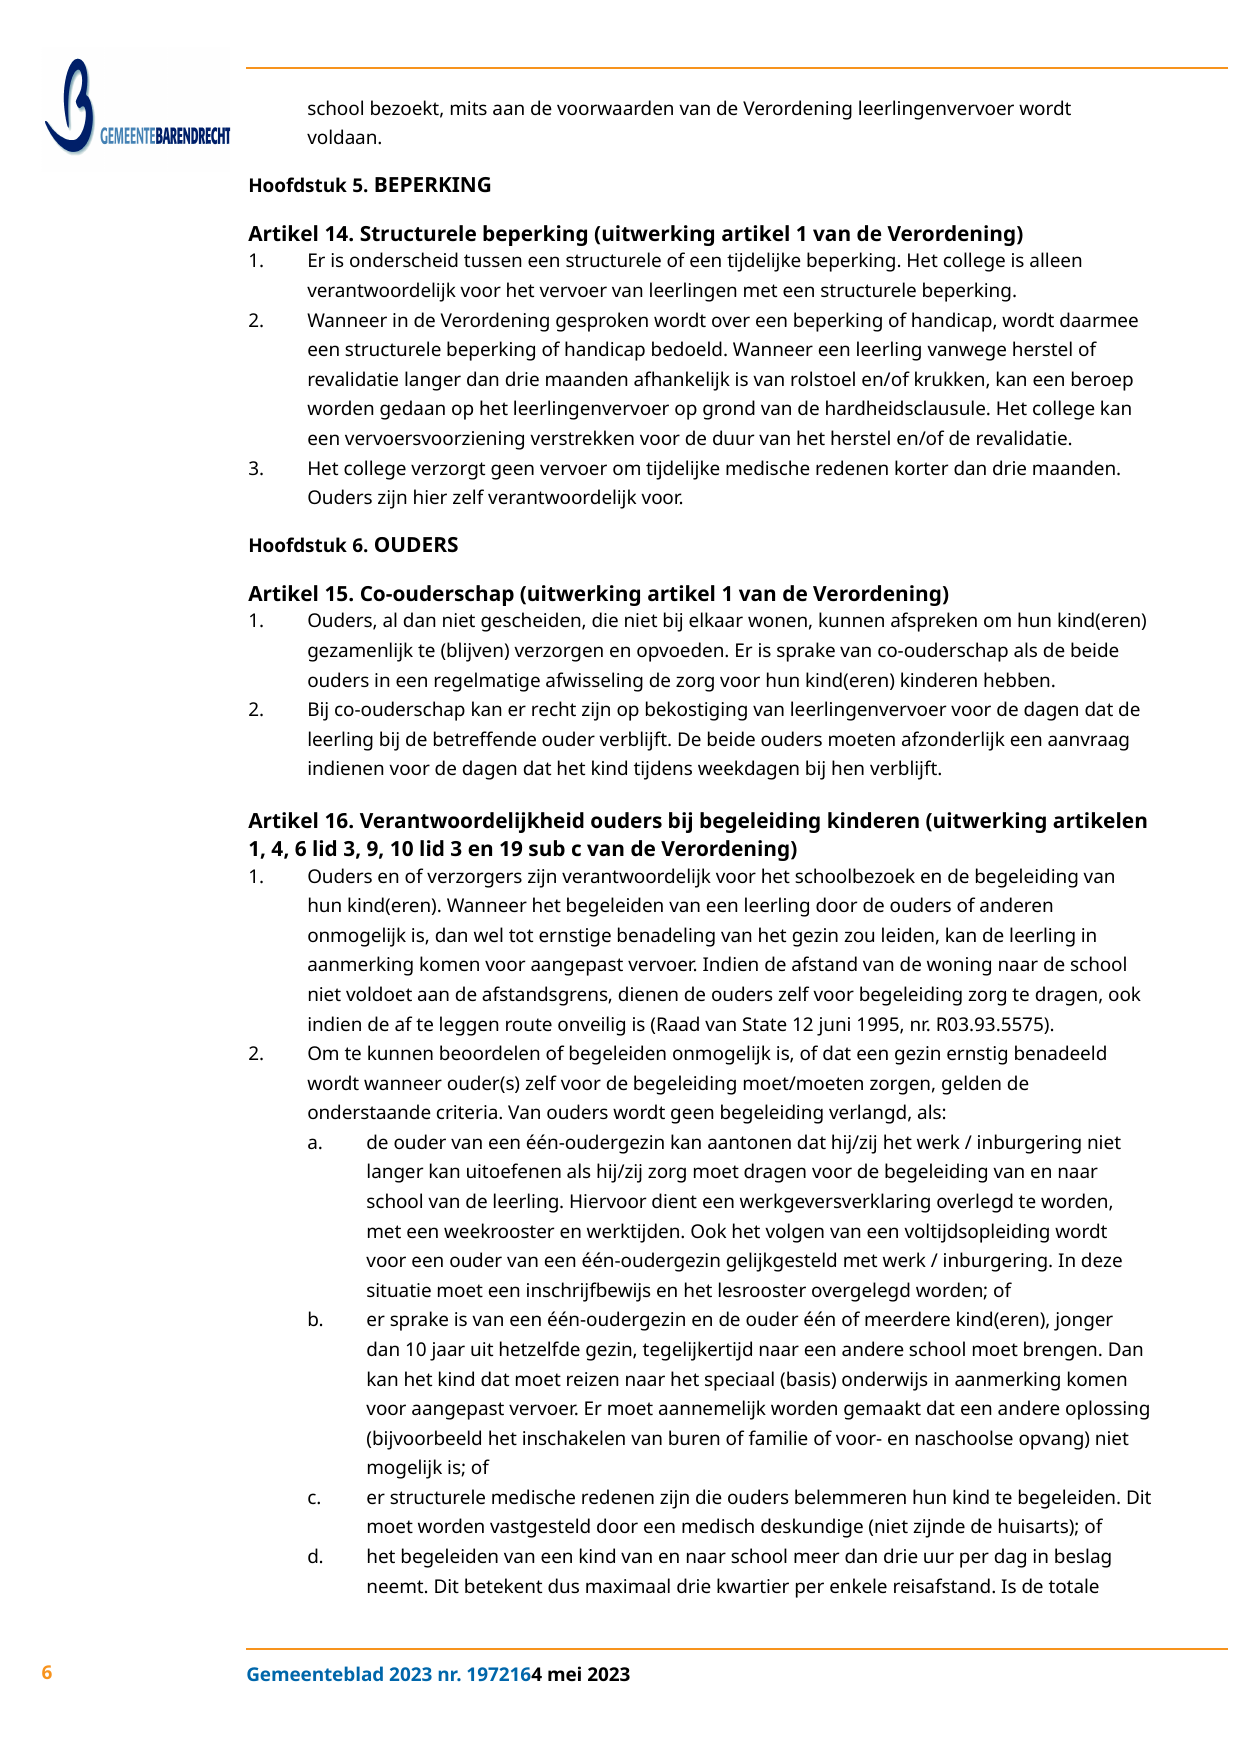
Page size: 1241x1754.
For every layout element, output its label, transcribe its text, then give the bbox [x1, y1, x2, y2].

text Hoofdstuk 6. OUDERS [248, 530, 1152, 558]
list er sprake is van een één-oudergezin en de ouder één of meerdere kind(eren), jonger dan 10 jaar uit hetzelfde gezin, tegelijkertijd naar een andere school moet brengen. Dan kan het kind dat moet reizen naar het speciaal (basis) onderwijs in aanmerking komen voor aangepast vervoer. Er moet aannemelijk worden gemaakt dat een andere oplossing (bijvoorbeeld het inschakelen van buren of familie of voor- en naschoolse opvang) niet mogelijk is; of [307, 1307, 1152, 1480]
text Artikel 15. Co-ouderschap (uitwerking artikel 1 van de Verordening) [248, 579, 1152, 608]
list het begeleiden van een kind van en naar school meer dan drie uur per dag in beslag neemt. Dit betekent dus maximaal drie kwartier per enkele reisafstand. Is de totale [307, 1543, 1152, 1599]
list Bij co-ouderschap kan er recht zijn op bekostiging van leerlingenvervoer voor de dagen dat de leerling bij de betreffende ouder verblijft. De beide ouders moeten afzonderlijk een aanvraag indienen voor de dagen dat het kind tijdens weekdagen bij hen verblijft. [248, 696, 1152, 781]
list Er is onderscheid tussen een structurele of een tijdelijke beperking. Het college is alleen verantwoordelijk voor het vervoer van leerlingen met een structurele beperking. [248, 248, 1152, 303]
list de ouder van een één-oudergezin kan aantonen dat hij/zij het werk / inburgering niet langer kan uitoefenen als hij/zij zorg moet dragen voor de begeleiding van en naar school van de leerling. Hiervoor dient een werkgeversverklaring overlegd te worden, met een weekrooster en werktijden. Ook het volgen van een voltijdsopleiding wordt voor een ouder van een één-oudergezin gelijkgesteld met werk / inburgering. In deze situatie moet een inschrijfbewijs en het lesrooster overgelegd worden; of [307, 1129, 1152, 1303]
list Ouders en of verzorgers zijn verantwoordelijk voor het schoolbezoek en de begeleiding van hun kind(eren). Wanneer het begeleiden van een leerling door de ouders of anderen onmogelijk is, dan wel tot ernstige benadeling van het gezin zou leiden, kan de leerling in aanmerking komen voor aangepast vervoer. Indien de afstand van de woning naar de school niet voldoet aan de afstandsgrens, dienen de ouders zelf voor begeleiding zorg te dragen, ook indien de af te leggen route onveilig is (Raad van State 12 juni 1995, nr. R03.93.5575). [248, 863, 1152, 1037]
list Wanneer in de Verordening gesproken wordt over een beperking of handicap, wordt daarmee een structurele beperking of handicap bedoeld. Wanneer een leerling vanwege herstel of revalidatie langer dan drie maanden afhankelijk is van rolstoel en/of krukken, kan een beroep worden gedaan op het leerlingenvervoer op grond van de hardheidsclausule. Het college kan een vervoersvoorziening verstrekken voor de duur van het herstel en/of de revalidatie. [248, 307, 1152, 451]
text Artikel 16. Verantwoordelijkheid ouders bij begeleiding kinderen (uitwerking artikelen 1, 4, 6 lid 3, 9, 10 lid 3 en 19 sub c van de Verordening) [248, 806, 1152, 863]
list Ouders, al dan niet gescheiden, die niet bij elkaar wonen, kunnen afspreken om hun kind(eren) gezamenlijk te (blijven) verzorgen en opvoeden. Er is sprake van co-ouderschap als de beide ouders in een regelmatige afwisseling de zorg voor hun kind(eren) kinderen hebben. [248, 608, 1152, 693]
list er structurele medische redenen zijn die ouders belemmeren hun kind te begeleiden. Dit moet worden vastgesteld door een medisch deskundige (niet zijnde de huisarts); of [307, 1484, 1152, 1539]
text Artikel 14. Structurele beperking (uitwerking artikel 1 van de Verordening) [248, 219, 1152, 248]
list Om te kunnen beoordelen of begeleiden onmogelijk is, of dat een gezin ernstig benadeeld wordt wanneer ouder(s) zelf voor de begeleiding moet/moeten zorgen, gelden de onderstaande criteria. Van ouders wordt geen begeleiding verlangd, als: [248, 1040, 1152, 1125]
list Het college verzorgt geen vervoer om tijdelijke medische redenen korter dan drie maanden. Ouders zijn hier zelf verantwoordelijk voor. [248, 455, 1152, 510]
text Hoofdstuk 5. BEPERKING [248, 170, 1152, 198]
picture [41, 47, 231, 172]
list school bezoekt, mits aan de voorwaarden van de Verordening leerlingenvervoer wordt voldaan. [248, 95, 1152, 150]
